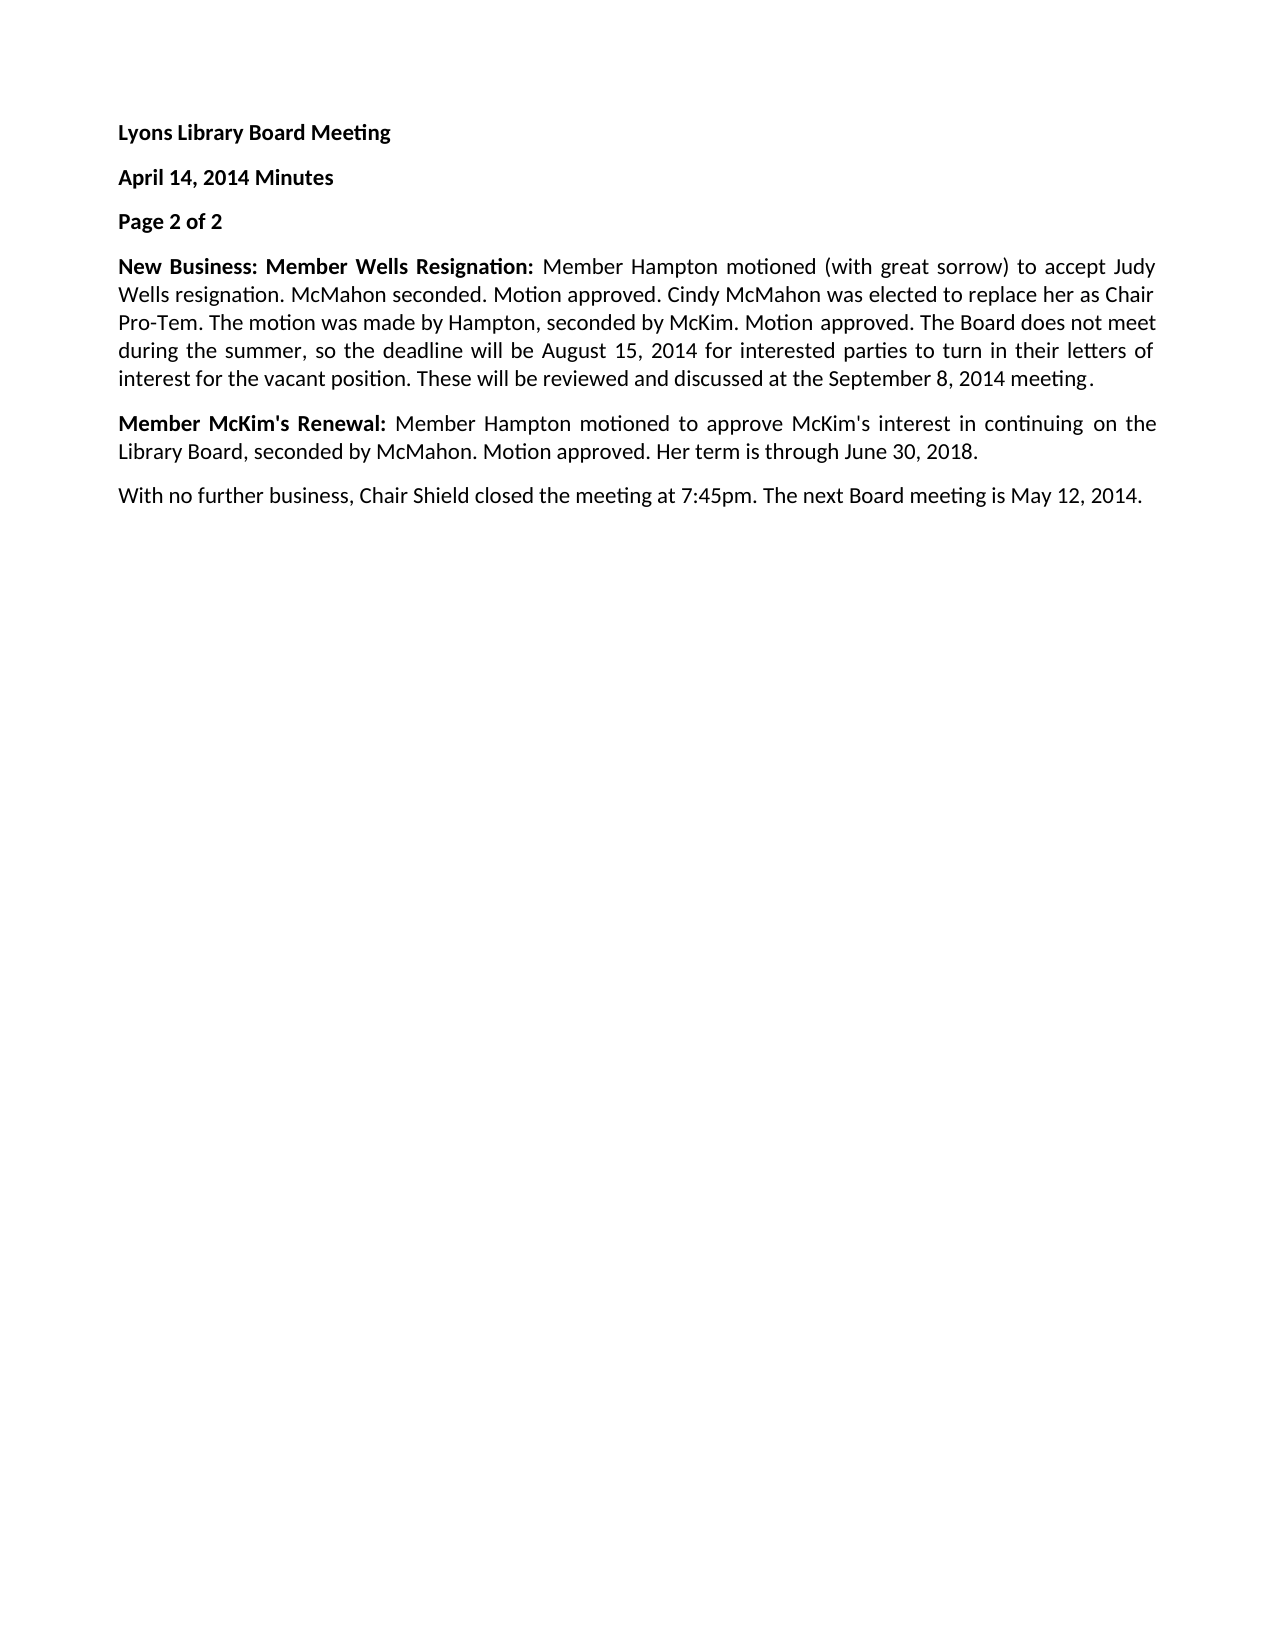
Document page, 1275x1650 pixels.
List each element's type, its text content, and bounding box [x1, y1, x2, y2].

text With no further business, Chair Shield closed the meeting at 7:45pm. The next Board meeting is May 12, 2014. [118, 482, 1157, 510]
text Member McKim's Renewal: Member Hampton motioned to approve McKim's interest in continuing on the Library Board, seconded by McMahon. Motion approved. Her term is through June 30, 2018. [118, 409, 1157, 465]
text Page 2 of 2 [118, 207, 1157, 236]
text New Business: Member Wells Resignation: Member Hampton motioned (with great sorrow) to accept Judy Wells resignation. McMahon seconded. Motion approved. Cindy McMahon was elected to replace her as Chair Pro-Tem. The motion was made by Hampton, seconded by McKim. Motion approved. The Board does not meet during the summer, so the deadline will be August 15, 2014 for interested parties to turn in their letters of interest for the vacant position. These will be reviewed and discussed at the September 8, 2014 meeting. [118, 252, 1157, 392]
text Lyons Library Board Meeting [118, 118, 1157, 146]
text April 14, 2014 Minutes [118, 163, 1157, 191]
